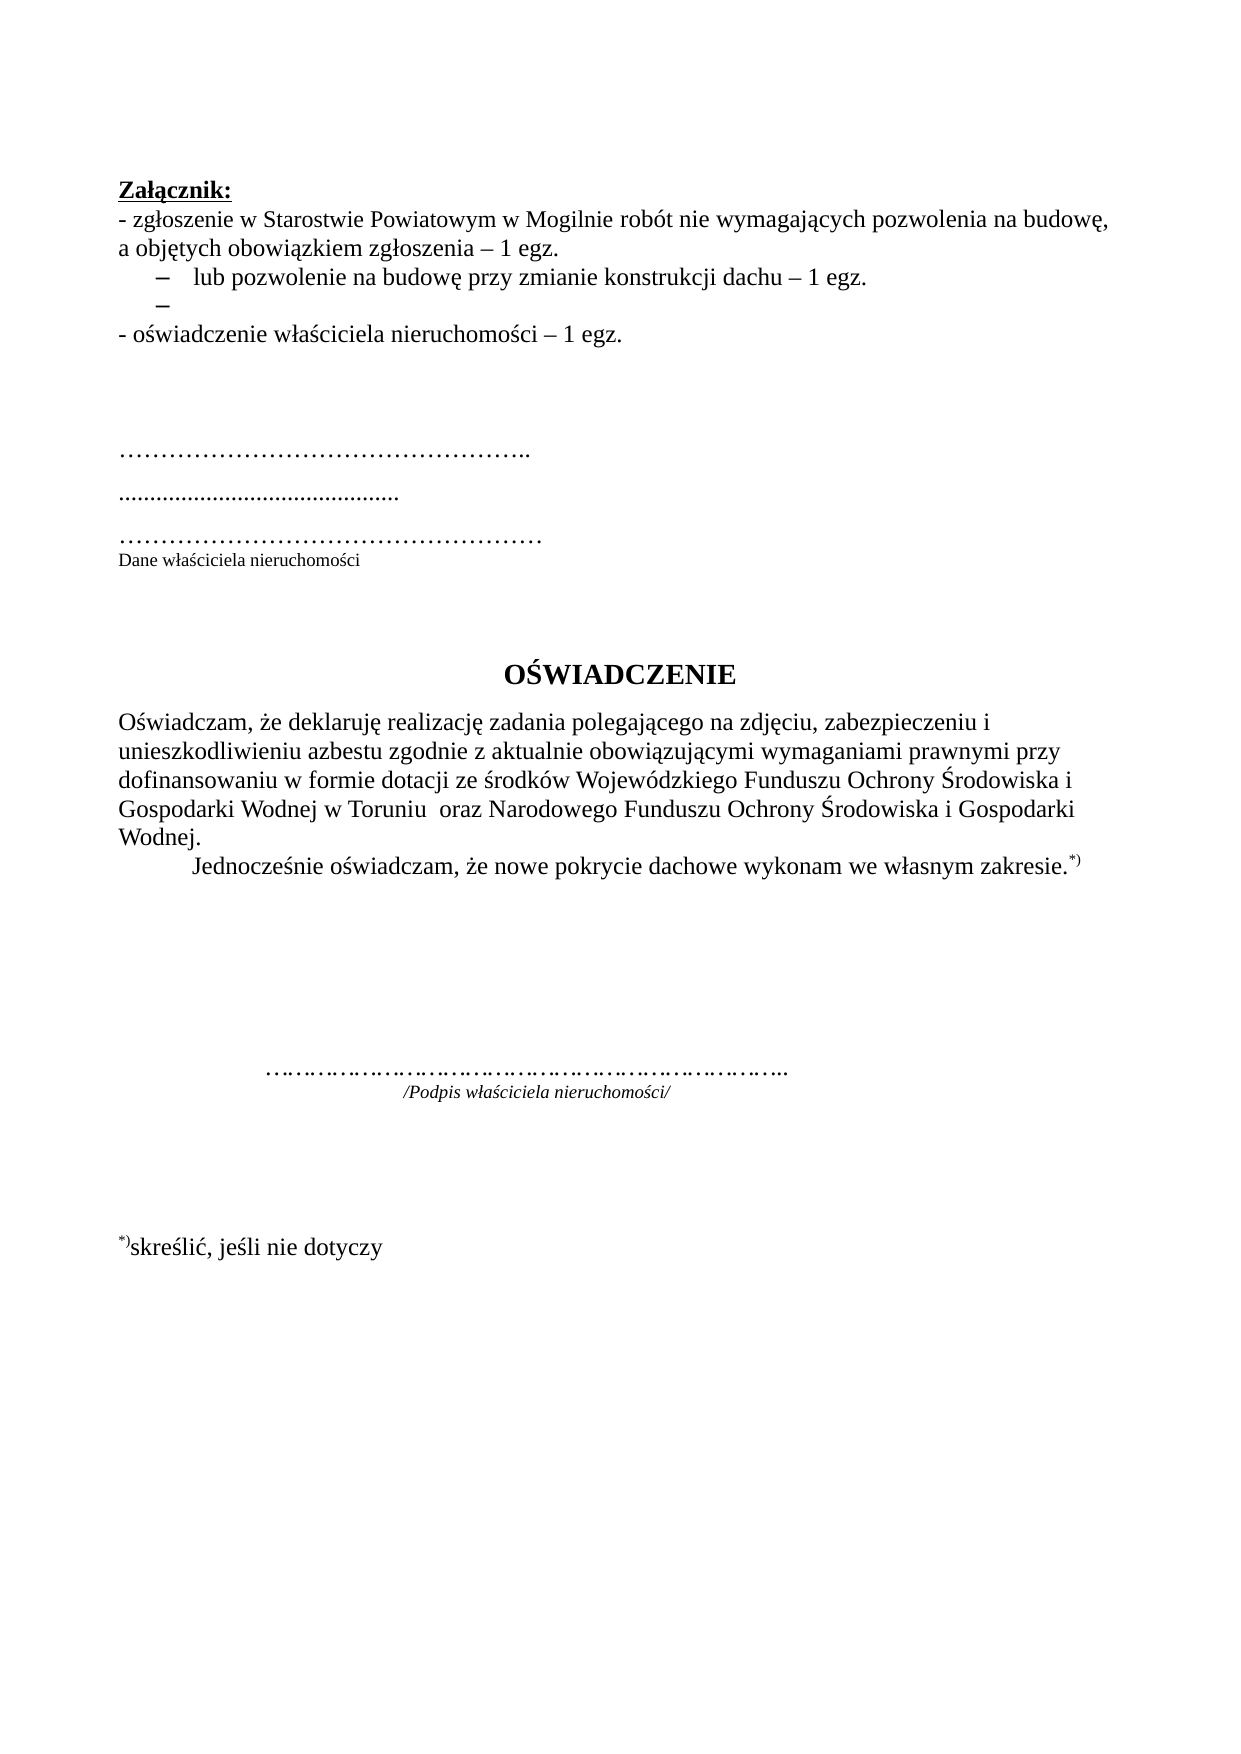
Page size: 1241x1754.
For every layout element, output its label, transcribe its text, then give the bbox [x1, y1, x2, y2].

text /Podpis właściciela nieruchomości/ [118, 1081, 1122, 1103]
text ………………………………………….. [118, 434, 1122, 463]
text Załącznik: [118, 176, 1122, 204]
list lub pozwolenie na budowę przy zmianie konstrukcji dachu – 1 egz. [156, 262, 1122, 291]
text - oświadczenie właściciela nieruchomości – 1 egz. [118, 319, 1122, 348]
text ............................................. [118, 477, 1122, 506]
text Dane właściciela nieruchomości [118, 549, 1122, 571]
text *)skreślić, jeśli nie dotyczy [118, 1232, 1122, 1261]
text OŚWIADCZENIE [118, 657, 1122, 691]
text Oświadczam, że deklaruję realizację zadania polegającego na zdjęciu, zabezpieczeniu i unieszkodliwieniu azbestu zgodnie z aktualnie obowiązującymi wymaganiami prawnymi przy dofinansowaniu w formie dotacji ze środków Wojewódzkiego Funduszu Ochrony Środowiska i Gospodarki Wodnej w Toruniu oraz Narodowego Funduszu Ochrony Środowiska i Gospodarki Wodnej. [118, 707, 1122, 851]
text …………………………………………… [118, 521, 1122, 549]
text …………………………………………………………….. [118, 1024, 1122, 1081]
text - zgłoszenie w Starostwie Powiatowym w Mogilnie robót nie wymagających pozwolenia na budowę, a objętych obowiązkiem zgłoszenia – 1 egz. [118, 204, 1122, 262]
text Jednocześnie oświadczam, że nowe pokrycie dachowe wykonam we własnym zakresie.*) [118, 851, 1122, 880]
